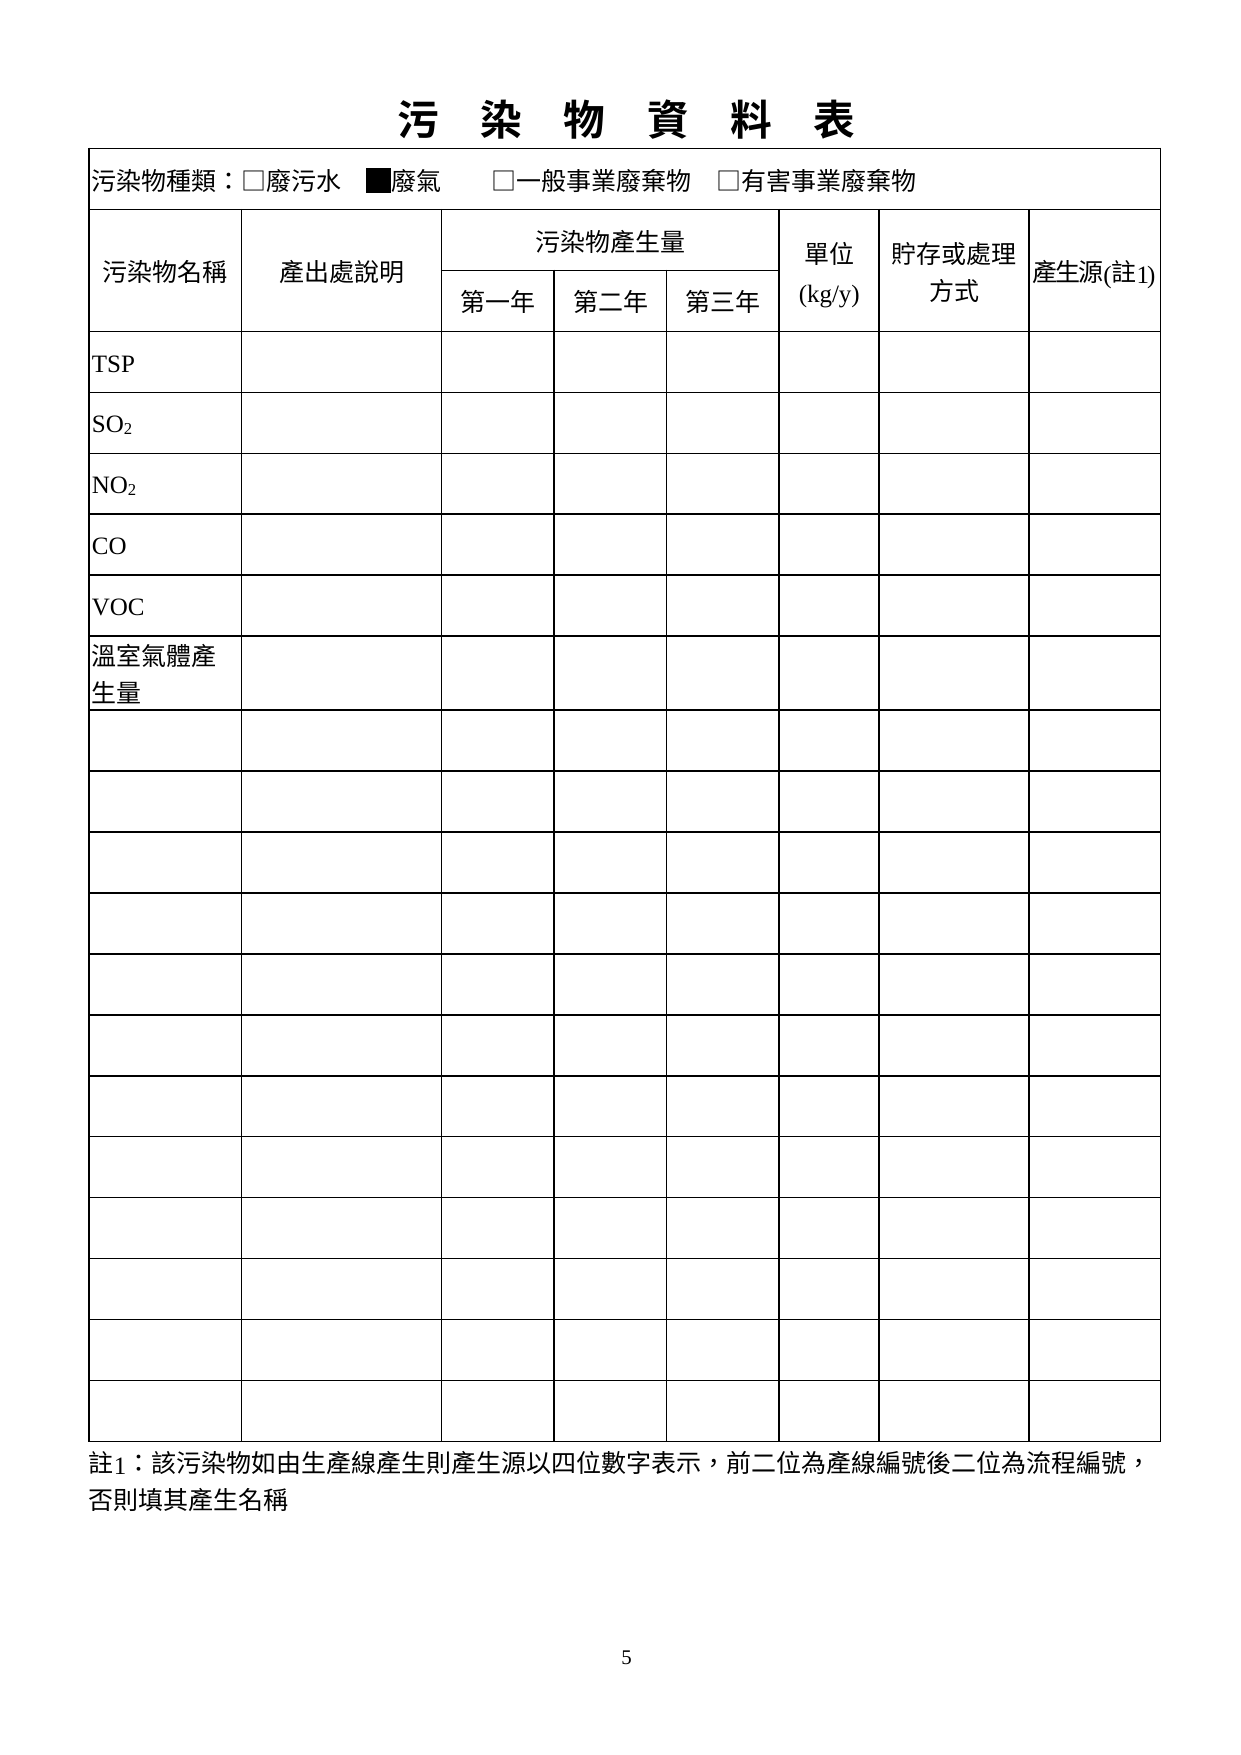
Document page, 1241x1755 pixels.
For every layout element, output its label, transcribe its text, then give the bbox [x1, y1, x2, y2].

table_cell TSP [90, 332, 241, 391]
table_cell [442, 833, 553, 892]
table_cell [880, 1259, 1028, 1319]
table_cell 污染物產生量 [442, 210, 778, 269]
table_cell [555, 1016, 666, 1075]
table_cell [555, 576, 666, 635]
table_cell [90, 1077, 241, 1136]
table_cell [555, 393, 666, 452]
table_cell [880, 1381, 1028, 1441]
table_cell [90, 1137, 241, 1197]
table_cell [90, 711, 241, 770]
table_cell [780, 772, 878, 831]
table_cell [780, 833, 878, 892]
table_cell [442, 515, 553, 574]
table_cell [880, 576, 1028, 635]
table_cell [442, 454, 553, 513]
table_cell [555, 332, 666, 391]
table_cell [667, 1259, 778, 1319]
table_cell [667, 1381, 778, 1441]
table_cell [555, 1259, 666, 1319]
table_cell [780, 955, 878, 1014]
table_cell [242, 833, 441, 892]
table_cell 產出處說明 [242, 210, 441, 331]
table_cell [555, 833, 666, 892]
table_cell [780, 1381, 878, 1441]
table_cell [242, 393, 441, 452]
table_cell [90, 772, 241, 831]
table_cell [1030, 955, 1160, 1014]
table_header 污染物種類：□廢污水 █廢氣 □一般事業廢棄物 □有害事業廢棄物 [90, 149, 1160, 209]
table_cell [555, 1077, 666, 1136]
table_cell [1030, 393, 1160, 452]
table_cell [667, 772, 778, 831]
table_cell [442, 1137, 553, 1197]
table_cell [780, 1137, 878, 1197]
table_cell [880, 711, 1028, 770]
table_cell [442, 1198, 553, 1258]
table_cell [780, 576, 878, 635]
table_cell [242, 454, 441, 513]
table_cell [242, 711, 441, 770]
table_cell [1030, 1137, 1160, 1197]
table_cell [242, 1016, 441, 1075]
table_cell [880, 833, 1028, 892]
table_cell [667, 833, 778, 892]
table_cell [1030, 637, 1160, 709]
table_cell [780, 637, 878, 709]
table_cell [442, 1259, 553, 1319]
table_cell [242, 515, 441, 574]
table_cell [555, 1137, 666, 1197]
table_cell [90, 1016, 241, 1075]
table_cell [242, 894, 441, 953]
table_cell [880, 515, 1028, 574]
table_cell [1030, 894, 1160, 953]
table_cell [90, 1320, 241, 1379]
table_cell [667, 332, 778, 391]
table_cell [442, 1320, 553, 1379]
table_cell [555, 1381, 666, 1441]
table_cell [780, 894, 878, 953]
table_cell [555, 515, 666, 574]
table_cell [880, 1198, 1028, 1258]
table_cell [1030, 1016, 1160, 1075]
table_cell [1030, 515, 1160, 574]
table_cell [90, 1381, 241, 1441]
table_cell [780, 1016, 878, 1075]
table_cell [880, 955, 1028, 1014]
table_cell [442, 332, 553, 391]
table_cell [880, 1137, 1028, 1197]
table_cell [555, 955, 666, 1014]
table_cell [780, 711, 878, 770]
table_cell [780, 454, 878, 513]
table_cell [780, 1198, 878, 1258]
table_cell NO2 [90, 454, 241, 513]
table_cell [1030, 332, 1160, 391]
table_cell [780, 1259, 878, 1319]
table_cell [667, 1016, 778, 1075]
table_cell [90, 1259, 241, 1319]
table_cell [880, 772, 1028, 831]
table_cell SO2 [90, 393, 241, 452]
table_cell [667, 894, 778, 953]
table_cell 污染物名稱 [90, 210, 241, 331]
table_cell [442, 772, 553, 831]
table_cell [1030, 1381, 1160, 1441]
table_cell [442, 1016, 553, 1075]
table_cell [1030, 711, 1160, 770]
table_cell [667, 1137, 778, 1197]
table_cell [555, 711, 666, 770]
table_cell [880, 1016, 1028, 1075]
table_cell VOC [90, 576, 241, 635]
table_cell [667, 1077, 778, 1136]
table_cell [242, 637, 441, 709]
table_cell [442, 637, 553, 709]
table_cell [667, 454, 778, 513]
table_cell [555, 1320, 666, 1379]
table_cell [1030, 1198, 1160, 1258]
table_cell 貯存或處理方式 [880, 210, 1028, 331]
table_cell [1030, 1320, 1160, 1379]
text 污 染 物 資 料 表 [89, 87, 1163, 148]
table_cell [667, 1198, 778, 1258]
table_cell CO [90, 515, 241, 574]
table_cell [442, 1077, 553, 1136]
table_cell [555, 772, 666, 831]
table_cell [442, 393, 553, 452]
table_cell [880, 454, 1028, 513]
table_cell [1030, 1077, 1160, 1136]
table_cell [90, 894, 241, 953]
table_cell [667, 1320, 778, 1379]
table_cell [667, 711, 778, 770]
text 註1：該污染物如由生產線產生則產生源以四位數字表示，前二位為產線編號後二位為流程編號，否則填其產生名稱 [89, 1442, 1163, 1517]
table_cell [780, 393, 878, 452]
table_cell [880, 894, 1028, 953]
table_cell [667, 576, 778, 635]
table_cell [555, 894, 666, 953]
table_cell [1030, 576, 1160, 635]
table_cell [780, 515, 878, 574]
table_cell [242, 332, 441, 391]
table_cell [555, 1198, 666, 1258]
table_cell [442, 576, 553, 635]
table_cell [442, 955, 553, 1014]
table_cell [667, 515, 778, 574]
table_cell 第三年 [667, 271, 778, 331]
table_cell [242, 1320, 441, 1379]
table_cell [880, 393, 1028, 452]
table_cell [555, 454, 666, 513]
table_cell 溫室氣體產生量 [90, 637, 241, 709]
table_cell [780, 332, 878, 391]
table_cell [442, 894, 553, 953]
table_cell [880, 332, 1028, 391]
table_cell 第一年 [442, 271, 553, 331]
table_cell [242, 1137, 441, 1197]
table_cell [667, 955, 778, 1014]
table_cell [880, 1320, 1028, 1379]
table_cell [1030, 772, 1160, 831]
table_cell [880, 637, 1028, 709]
table_cell 單位 (kg/y) [780, 210, 878, 331]
table_cell 第二年 [555, 271, 666, 331]
table_cell [90, 955, 241, 1014]
table_cell [242, 772, 441, 831]
table_cell [242, 1198, 441, 1258]
table_cell [242, 1259, 441, 1319]
table_cell [90, 833, 241, 892]
table_cell [242, 1381, 441, 1441]
table_cell [667, 393, 778, 452]
table_cell [880, 1077, 1028, 1136]
table_cell 產生源(註1) [1030, 210, 1160, 331]
table_cell [1030, 454, 1160, 513]
table_cell [242, 576, 441, 635]
table_cell [442, 1381, 553, 1441]
table_cell [667, 637, 778, 709]
table_cell [1030, 833, 1160, 892]
table_cell [90, 1198, 241, 1258]
table_cell [780, 1320, 878, 1379]
table_cell [780, 1077, 878, 1136]
table_cell [442, 711, 553, 770]
table_cell [242, 955, 441, 1014]
table_cell [1030, 1259, 1160, 1319]
table_cell [555, 637, 666, 709]
table_cell [242, 1077, 441, 1136]
